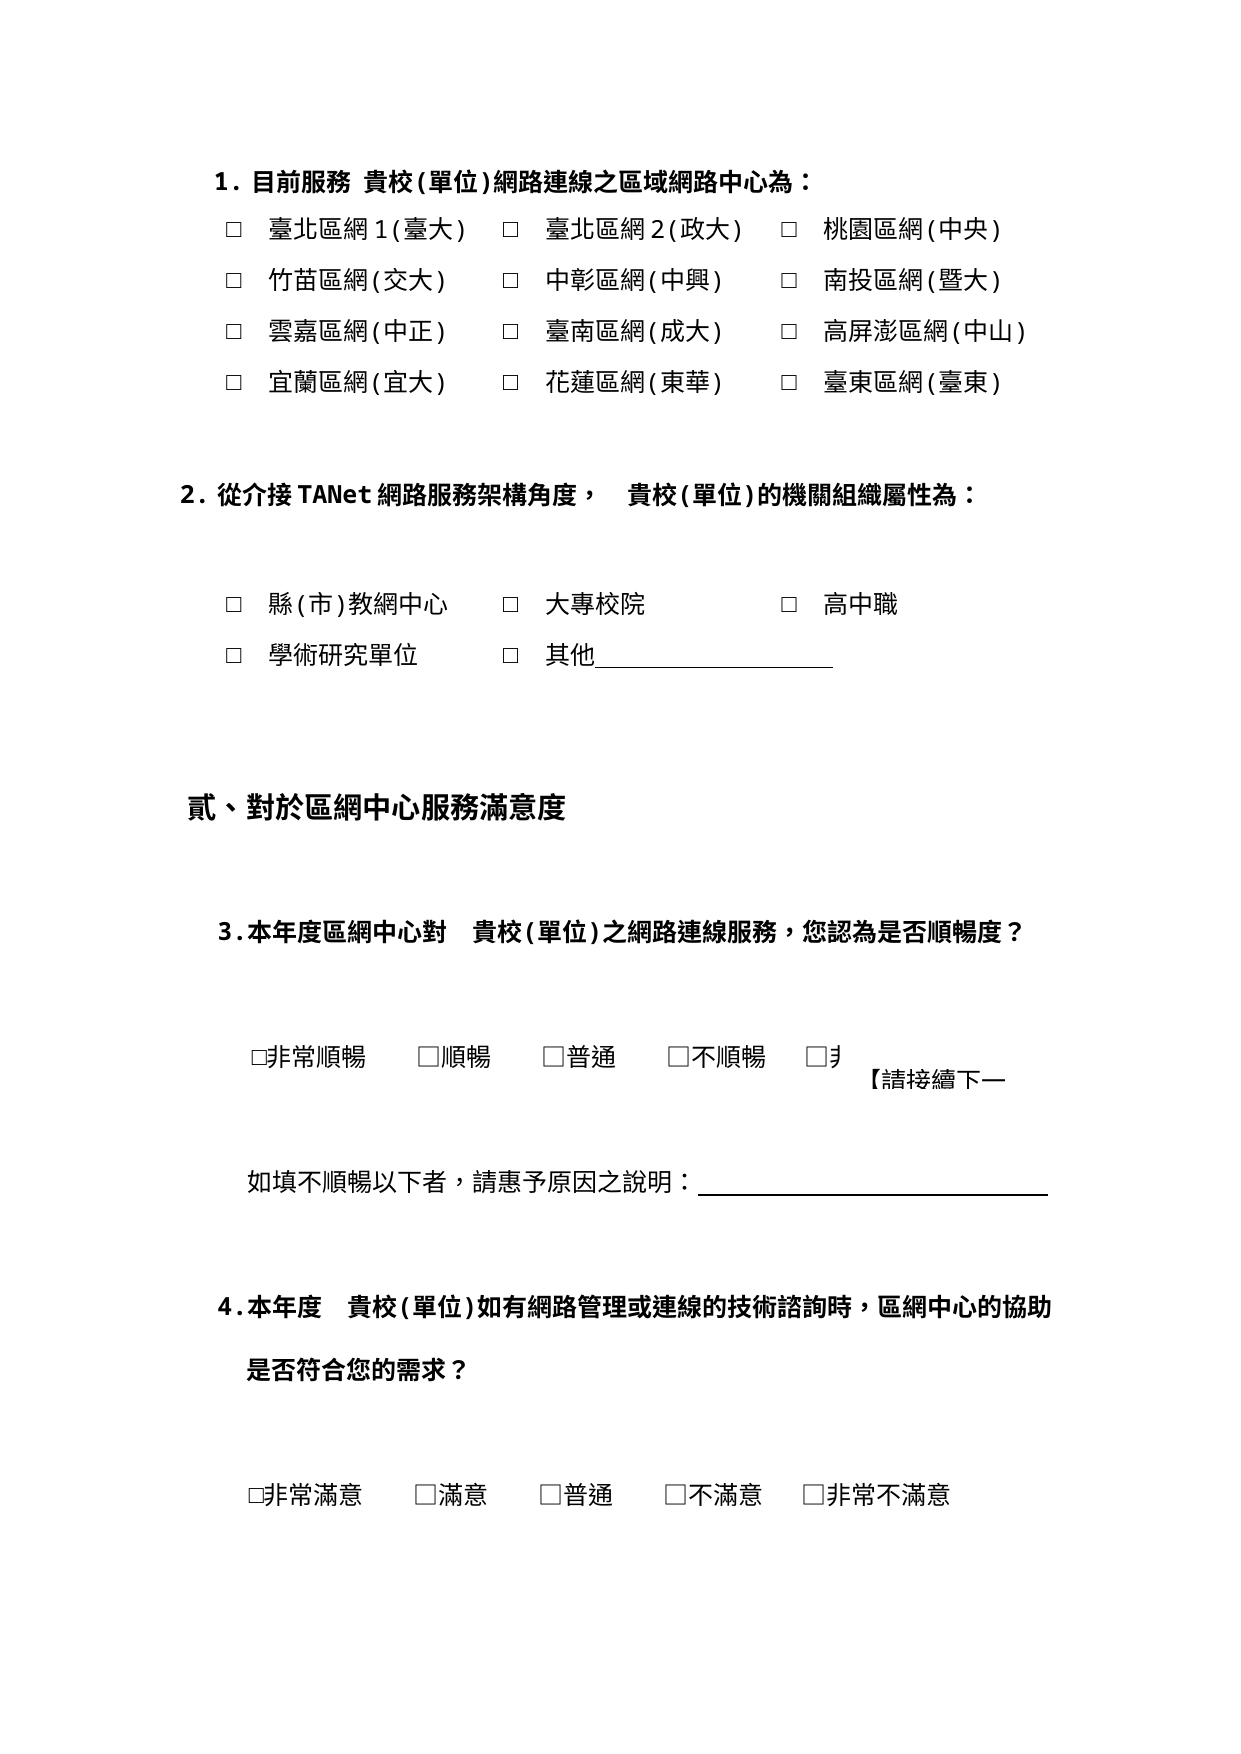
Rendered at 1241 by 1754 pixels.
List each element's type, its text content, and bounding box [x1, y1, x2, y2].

table_cell □ [211, 629, 257, 679]
table_cell 花蓮區網(東華) [534, 356, 765, 406]
table_cell □ [766, 254, 812, 304]
table_cell 臺東區網(臺東) [813, 356, 1040, 406]
table_header 縣(市)教網中心 [258, 578, 486, 628]
list 從介接TANet網路服務架構角度， 貴校(單位)的機關組織屬性為： [179, 452, 1063, 514]
table_cell □ [211, 305, 257, 355]
table_header 臺北區網1(臺大) [258, 203, 486, 253]
table_cell □ [766, 305, 812, 355]
table_header □ [766, 578, 812, 628]
text 貳、對於區網中心服務滿意度 [187, 764, 1063, 827]
table_header □ [487, 203, 533, 253]
list 目前服務 貴校(單位)網路連線之區域網路中心為： [213, 139, 1063, 202]
table_header 高中職 [813, 578, 1040, 628]
table_header □ [766, 203, 812, 253]
text 4.本年度 貴校(單位)如有網路管理或連線的技術諮詢時，區網中心的協助是否符合您的需求？ [217, 1264, 1063, 1389]
text □非常滿意 □滿意 □普通 □不滿意 □非常不滿意 [212, 1452, 1063, 1514]
table_cell 中彰區網(中興) [534, 254, 765, 304]
table_cell □ [487, 629, 533, 679]
table_header □ [211, 578, 257, 628]
text 如填不順暢以下者，請惠予原因之說明： [212, 1139, 1063, 1202]
table_cell □ [487, 356, 533, 406]
table_cell □ [211, 254, 257, 304]
table_cell 雲嘉區網(中正) [258, 305, 486, 355]
table_cell 宜蘭區網(宜大) [258, 356, 486, 406]
text 【請接續下一頁】 [856, 1056, 1047, 1088]
table_cell 高屏澎區網(中山) [813, 305, 1040, 355]
table_cell 學術研究單位 [258, 629, 486, 679]
table_header □ [487, 578, 533, 628]
table_header 臺北區網2(政大) [534, 203, 765, 253]
table_cell □ [766, 356, 812, 406]
table_header 大專校院 [534, 578, 765, 628]
table_header 桃園區網(中央) [813, 203, 1040, 253]
table_cell □ [487, 305, 533, 355]
table_cell 臺南區網(成大) [534, 305, 765, 355]
text □非常順暢 □順暢 □普通 □不順暢 □非常不順暢 [212, 1014, 1063, 1096]
table_cell 南投區網(暨大) [813, 254, 1040, 304]
text 3.本年度區網中心對 貴校(單位)之網路連線服務，您認為是否順暢度？ [217, 889, 1063, 952]
table_cell □ [487, 254, 533, 304]
table_cell 其他 [534, 629, 1040, 679]
table_header □ [211, 203, 257, 253]
table_cell 竹苗區網(交大) [258, 254, 486, 304]
table_cell □ [211, 356, 257, 406]
